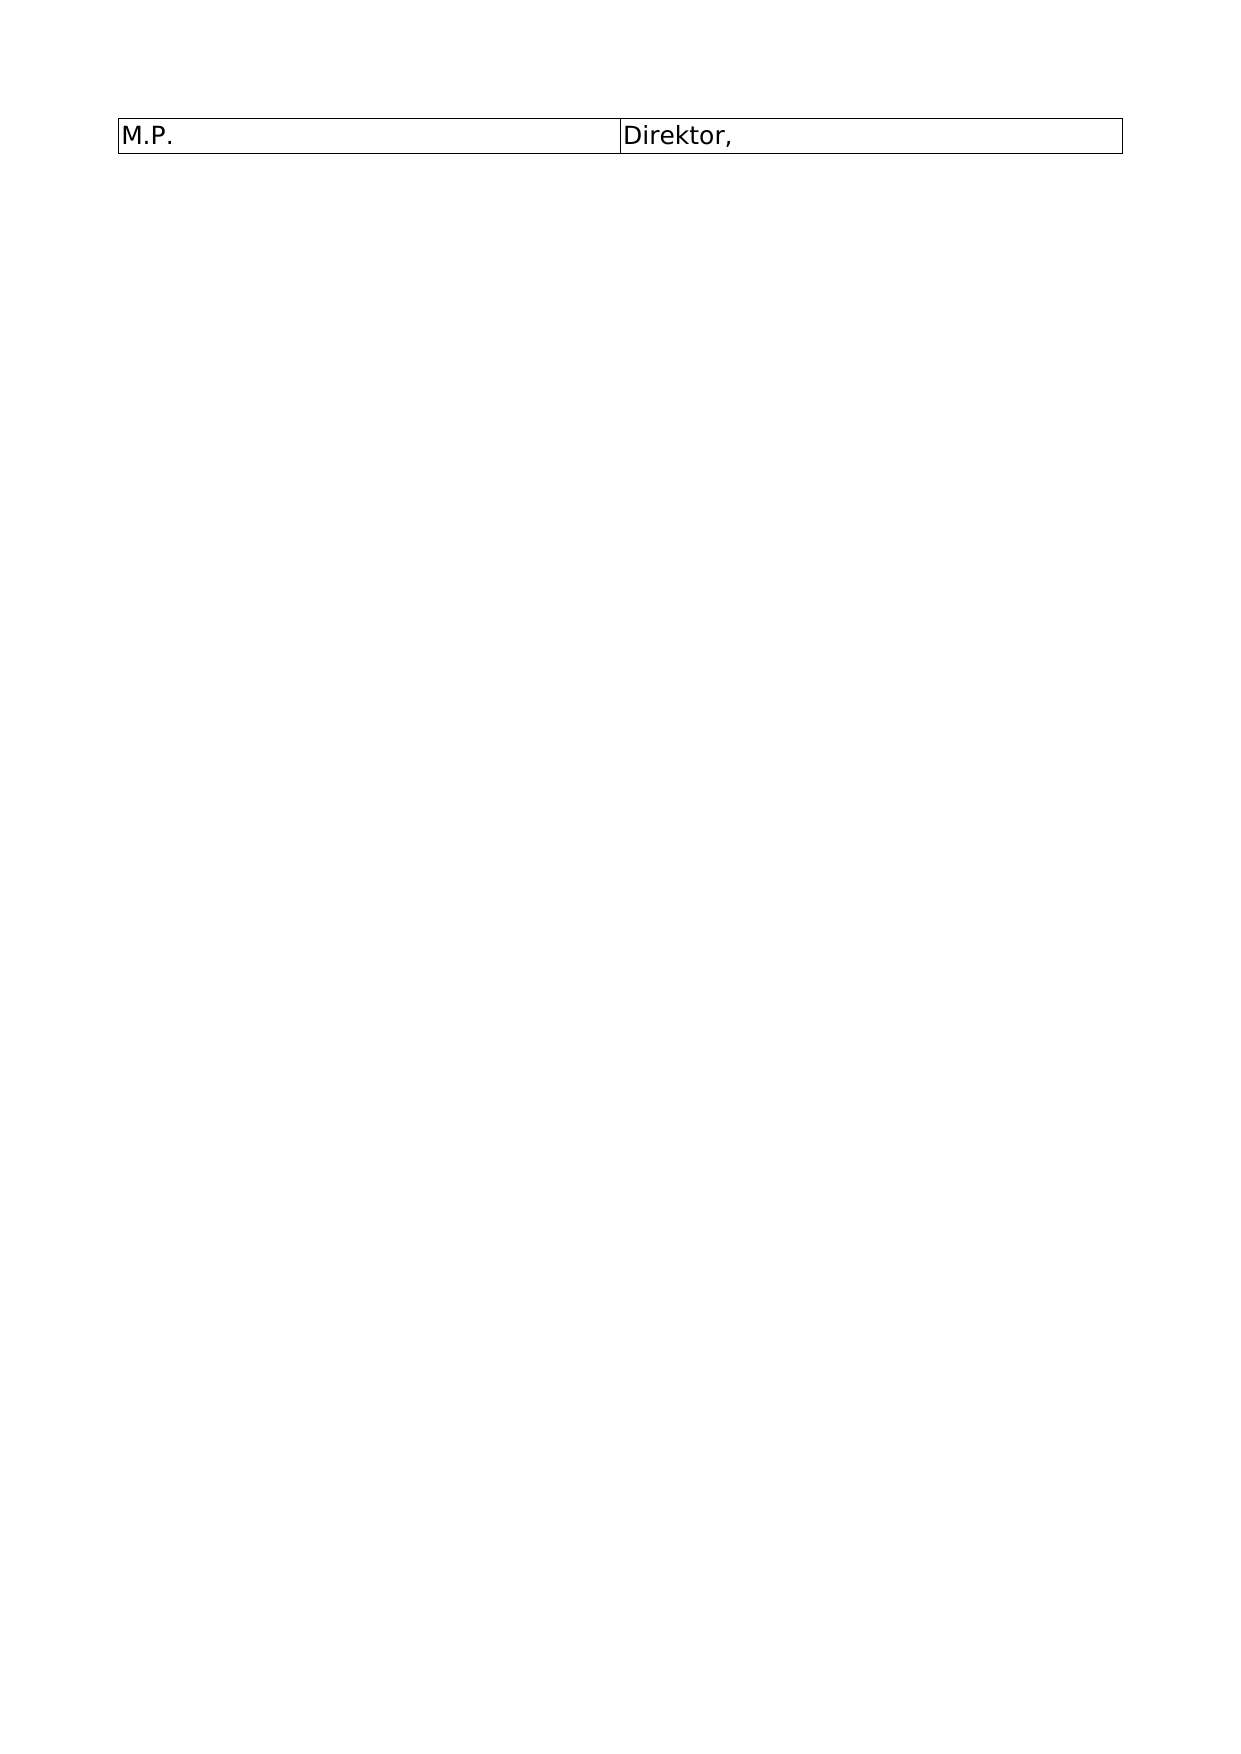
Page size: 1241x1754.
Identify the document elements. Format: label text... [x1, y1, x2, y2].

table_header M.P. [119, 119, 620, 153]
table_header Direktor, [621, 119, 1122, 153]
